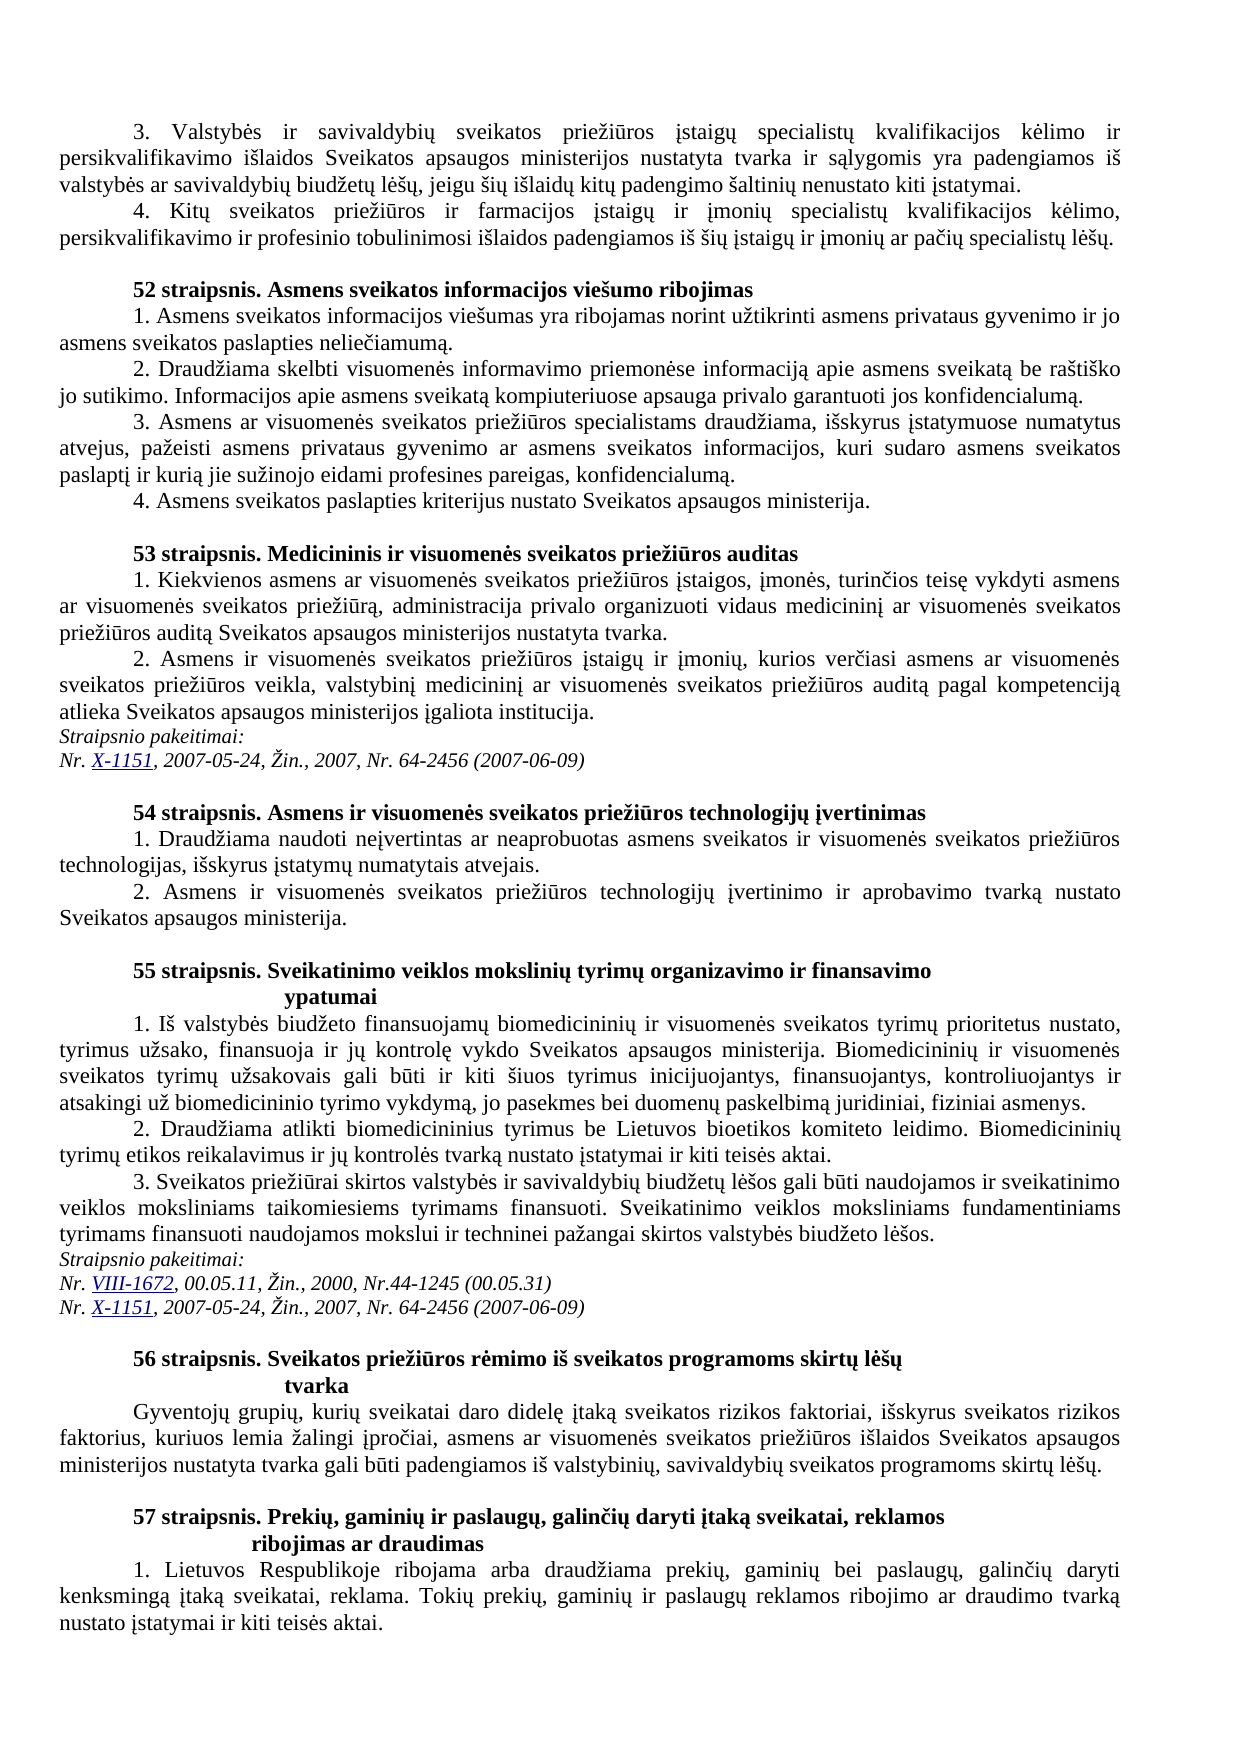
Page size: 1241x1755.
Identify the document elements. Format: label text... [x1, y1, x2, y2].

text Gyventojų grupių, kurių sveikatai daro didelę įtaką sveikatos rizikos faktoriai, išskyrus sveikatos rizikos faktorius, kuriuos lemia žalingi įpročiai, asmens ar visuomenės sveikatos priežiūros išlaidos Sveikatos apsaugos ministerijos nustatyta tvarka gali būti padengiamos iš valstybinių, savivaldybių sveikatos programoms skirtų lėšų. [59, 1398, 1122, 1477]
text 1. Lietuvos Respublikoje ribojama arba draudžiama prekių, gaminių bei paslaugų, galinčių daryti kenksmingą įtaką sveikatai, reklama. Tokių prekių, gaminių ir paslaugų reklamos ribojimo ar draudimo tvarką nustato įstatymai ir kiti teisės aktai. [59, 1556, 1122, 1635]
text 3. Sveikatos priežiūrai skirtos valstybės ir savivaldybių biudžetų lėšos gali būti naudojamos ir sveikatinimo veiklos moksliniams taikomiesiems tyrimams finansuoti. Sveikatinimo veiklos moksliniams fundamentiniams tyrimams finansuoti naudojamos mokslui ir techninei pažangai skirtos valstybės biudžeto lėšos. [59, 1168, 1122, 1247]
text 4. Kitų sveikatos priežiūros ir farmacijos įstaigų ir įmonių specialistų kvalifikacijos kėlimo, persikvalifikavimo ir profesinio tobulinimosi išlaidos padengiamos iš šių įstaigų ir įmonių ar pačių specialistų lėšų. [59, 197, 1122, 250]
text 2. Draudžiama skelbti visuomenės informavimo priemonėse informaciją apie asmens sveikatą be raštiško jo sutikimo. Informacijos apie asmens sveikatą kompiuteriuose apsauga privalo garantuoti jos konfidencialumą. [59, 355, 1122, 408]
text 52 straipsnis. Asmens sveikatos informacijos viešumo ribojimas [59, 276, 1122, 303]
text 2. Asmens ir visuomenės sveikatos priežiūros technologijų įvertinimo ir aprobavimo tvarką nustato Sveikatos apsaugos ministerija. [59, 878, 1122, 931]
text Nr. X-1151, 2007-05-24, Žin., 2007, Nr. 64-2456 (2007-06-09) [59, 1295, 1122, 1319]
text 57 straipsnis. Prekių, gaminių ir paslaugų, galinčių daryti įtaką sveikatai, reklamos [133, 1503, 1122, 1530]
text 3. Asmens ar visuomenės sveikatos priežiūros specialistams draudžiama, išskyrus įstatymuose numatytus atvejus, pažeisti asmens privataus gyvenimo ar asmens sveikatos informacijos, kuri sudaro asmens sveikatos paslaptį ir kurią jie sužinojo eidami profesines pareigas, konfidencialumą. [59, 408, 1122, 487]
text Straipsnio pakeitimai: [59, 1247, 1122, 1271]
text 4. Asmens sveikatos paslapties kriterijus nustato Sveikatos apsaugos ministerija. [59, 487, 1122, 513]
text 1. Draudžiama naudoti neįvertintas ar neaprobuotas asmens sveikatos ir visuomenės sveikatos priežiūros technologijas, išskyrus įstatymų numatytais atvejais. [59, 825, 1122, 878]
text 2. Draudžiama atlikti biomedicininius tyrimus be Lietuvos bioetikos komiteto leidimo. Biomedicininių tyrimų etikos reikalavimus ir jų kontrolės tvarką nustato įstatymai ir kiti teisės aktai. [59, 1115, 1122, 1168]
text Straipsnio pakeitimai: [59, 724, 1122, 748]
text 53 straipsnis. Medicininis ir visuomenės sveikatos priežiūros auditas [59, 540, 1122, 566]
text 55 straipsnis. Sveikatinimo veiklos mokslinių tyrimų organizavimo ir finansavimo [59, 957, 1122, 983]
text Nr. X-1151, 2007-05-24, Žin., 2007, Nr. 64-2456 (2007-06-09) [59, 748, 1122, 772]
text 56 straipsnis. Sveikatos priežiūros rėmimo iš sveikatos programoms skirtų lėšų [59, 1345, 1122, 1372]
text ribojimas ar draudimas [251, 1530, 1122, 1556]
text ypatumai [209, 983, 1122, 1009]
text 1. Kiekvienos asmens ar visuomenės sveikatos priežiūros įstaigos, įmonės, turinčios teisę vykdyti asmens ar visuomenės sveikatos priežiūrą, administracija privalo organizuoti vidaus medicininį ar visuomenės sveikatos priežiūros auditą Sveikatos apsaugos ministerijos nustatyta tvarka. [59, 566, 1122, 645]
text 3. Valstybės ir savivaldybių sveikatos priežiūros įstaigų specialistų kvalifikacijos kėlimo ir persikvalifikavimo išlaidos Sveikatos apsaugos ministerijos nustatyta tvarka ir sąlygomis yra padengiamos iš valstybės ar savivaldybių biudžetų lėšų, jeigu šių išlaidų kitų padengimo šaltinių nenustato kiti įstatymai. [59, 118, 1122, 197]
text 1. Iš valstybės biudžeto finansuojamų biomedicininių ir visuomenės sveikatos tyrimų prioritetus nustato, tyrimus užsako, finansuoja ir jų kontrolę vykdo Sveikatos apsaugos ministerija. Biomedicininių ir visuomenės sveikatos tyrimų užsakovais gali būti ir kiti šiuos tyrimus inicijuojantys, finansuojantys, kontroliuojantys ir atsakingi už biomedicininio tyrimo vykdymą, jo pasekmes bei duomenų paskelbimą juridiniai, fiziniai asmenys. [59, 1009, 1122, 1115]
text tvarka [209, 1372, 1122, 1398]
text Nr. VIII-1672, 00.05.11, Žin., 2000, Nr.44-1245 (00.05.31) [59, 1271, 1122, 1295]
text 2. Asmens ir visuomenės sveikatos priežiūros įstaigų ir įmonių, kurios verčiasi asmens ar visuomenės sveikatos priežiūros veikla, valstybinį medicininį ar visuomenės sveikatos priežiūros auditą pagal kompetenciją atlieka Sveikatos apsaugos ministerijos įgaliota institucija. [59, 645, 1122, 724]
text 1. Asmens sveikatos informacijos viešumas yra ribojamas norint užtikrinti asmens privataus gyvenimo ir jo asmens sveikatos paslapties neliečiamumą. [59, 303, 1122, 355]
text 54 straipsnis. Asmens ir visuomenės sveikatos priežiūros technologijų įvertinimas [59, 799, 1122, 825]
